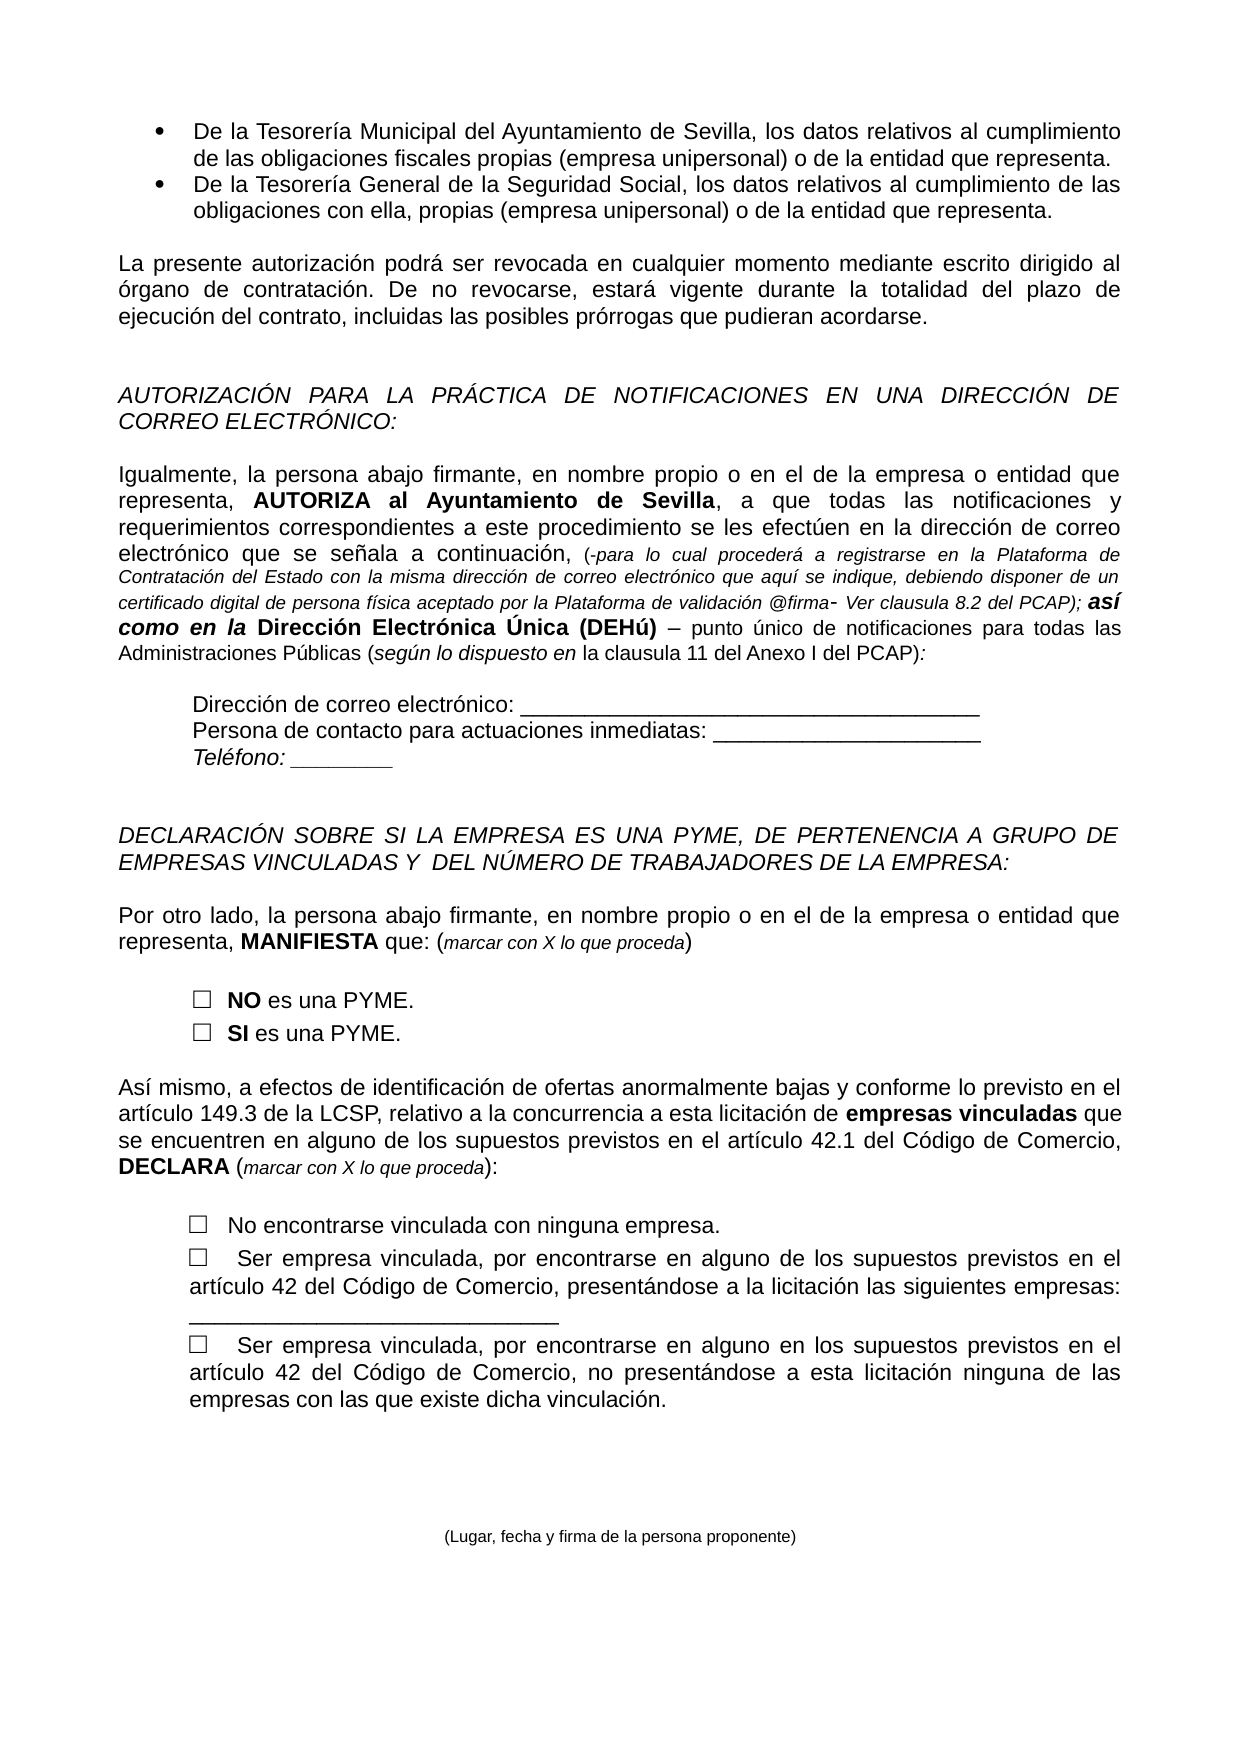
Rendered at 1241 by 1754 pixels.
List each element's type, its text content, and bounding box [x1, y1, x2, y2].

text Persona de contacto para actuaciones inmediatas: _____________________ [118, 717, 1122, 743]
text Por otro lado, la persona abajo firmante, en nombre propio o en el de la empresa o entidad que representa, MANIFIESTA que: (marcar con X lo que proceda) [118, 902, 1122, 954]
text (Lugar, fecha y firma de la persona proponente) [118, 1526, 1122, 1546]
list De la Tesorería Municipal del Ayuntamiento de Sevilla, los datos relativos al cumplimiento de las obligaciones fiscales propias (empresa unipersonal) o de la entidad que representa. [156, 118, 1122, 171]
text Teléfono: ________ [118, 743, 1122, 770]
text AUTORIZACIÓN PARA LA PRÁCTICA DE NOTIFICACIONES EN UNA DIRECCIÓN DE CORREO ELECTRÓNICO: [118, 382, 1122, 434]
text Dirección de correo electrónico: ____________________________________ [118, 691, 1122, 717]
text La presente autorización podrá ser revocada en cualquier momento mediante escrito dirigido al órgano de contratación. De no revocarse, estará vigente durante la totalidad del plazo de ejecución del contrato, incluidas las posibles prórrogas que pudieran acordarse. [118, 250, 1122, 329]
text □ Ser empresa vinculada, por encontrarse en alguno en los supuestos previstos en el artículo 42 del Código de Comercio, no presentándose a esta licitación ninguna de las empresas con las que existe dicha vinculación. [189, 1326, 1122, 1412]
list □ SI es una PYME. [156, 1014, 1122, 1048]
text □ No encontrarse vinculada con ninguna empresa. [189, 1206, 1122, 1239]
text Así mismo, a efectos de identificación de ofertas anormalmente bajas y conforme lo previsto en el artículo 149.3 de la LCSP, relativo a la concurrencia a esta licitación de empresas vinculadas que se encuentren en alguno de los supuestos previstos en el artículo 42.1 del Código de Comercio, DECLARA (marcar con X lo que proceda): [118, 1074, 1122, 1179]
text Igualmente, la persona abajo firmante, en nombre propio o en el de la empresa o entidad que representa, AUTORIZA al Ayuntamiento de Sevilla, a que todas las notificaciones y requerimientos correspondientes a este procedimiento se les efectúen en la dirección de correo electrónico que se señala a continuación, (-para lo cual procederá a registrarse en la Plataforma de Contratación del Estado con la misma dirección de correo electrónico que aquí se indique, debiendo disponer de un certificado digital de persona física aceptado por la Plataforma de validación @firma- Ver clausula 8.2 del PCAP); así como en la Dirección Electrónica Única (DEHú) – punto único de notificaciones para todas las Administraciones Públicas (según lo dispuesto en la clausula 11 del Anexo I del PCAP): [118, 461, 1122, 664]
text DECLARACIÓN SOBRE SI LA EMPRESA ES UNA PYME, DE PERTENENCIA A GRUPO DE EMPRESAS VINCULADAS Y DEL NÚMERO DE TRABAJADORES DE LA EMPRESA: [118, 822, 1122, 875]
list De la Tesorería General de la Seguridad Social, los datos relativos al cumplimiento de las obligaciones con ella, propias (empresa unipersonal) o de la entidad que representa. [156, 171, 1122, 223]
list □ NO es una PYME. [156, 981, 1122, 1014]
text □ Ser empresa vinculada, por encontrarse en alguno de los supuestos previstos en el artículo 42 del Código de Comercio, presentándose a la licitación las siguientes empresas: _____________________________ [189, 1239, 1122, 1326]
